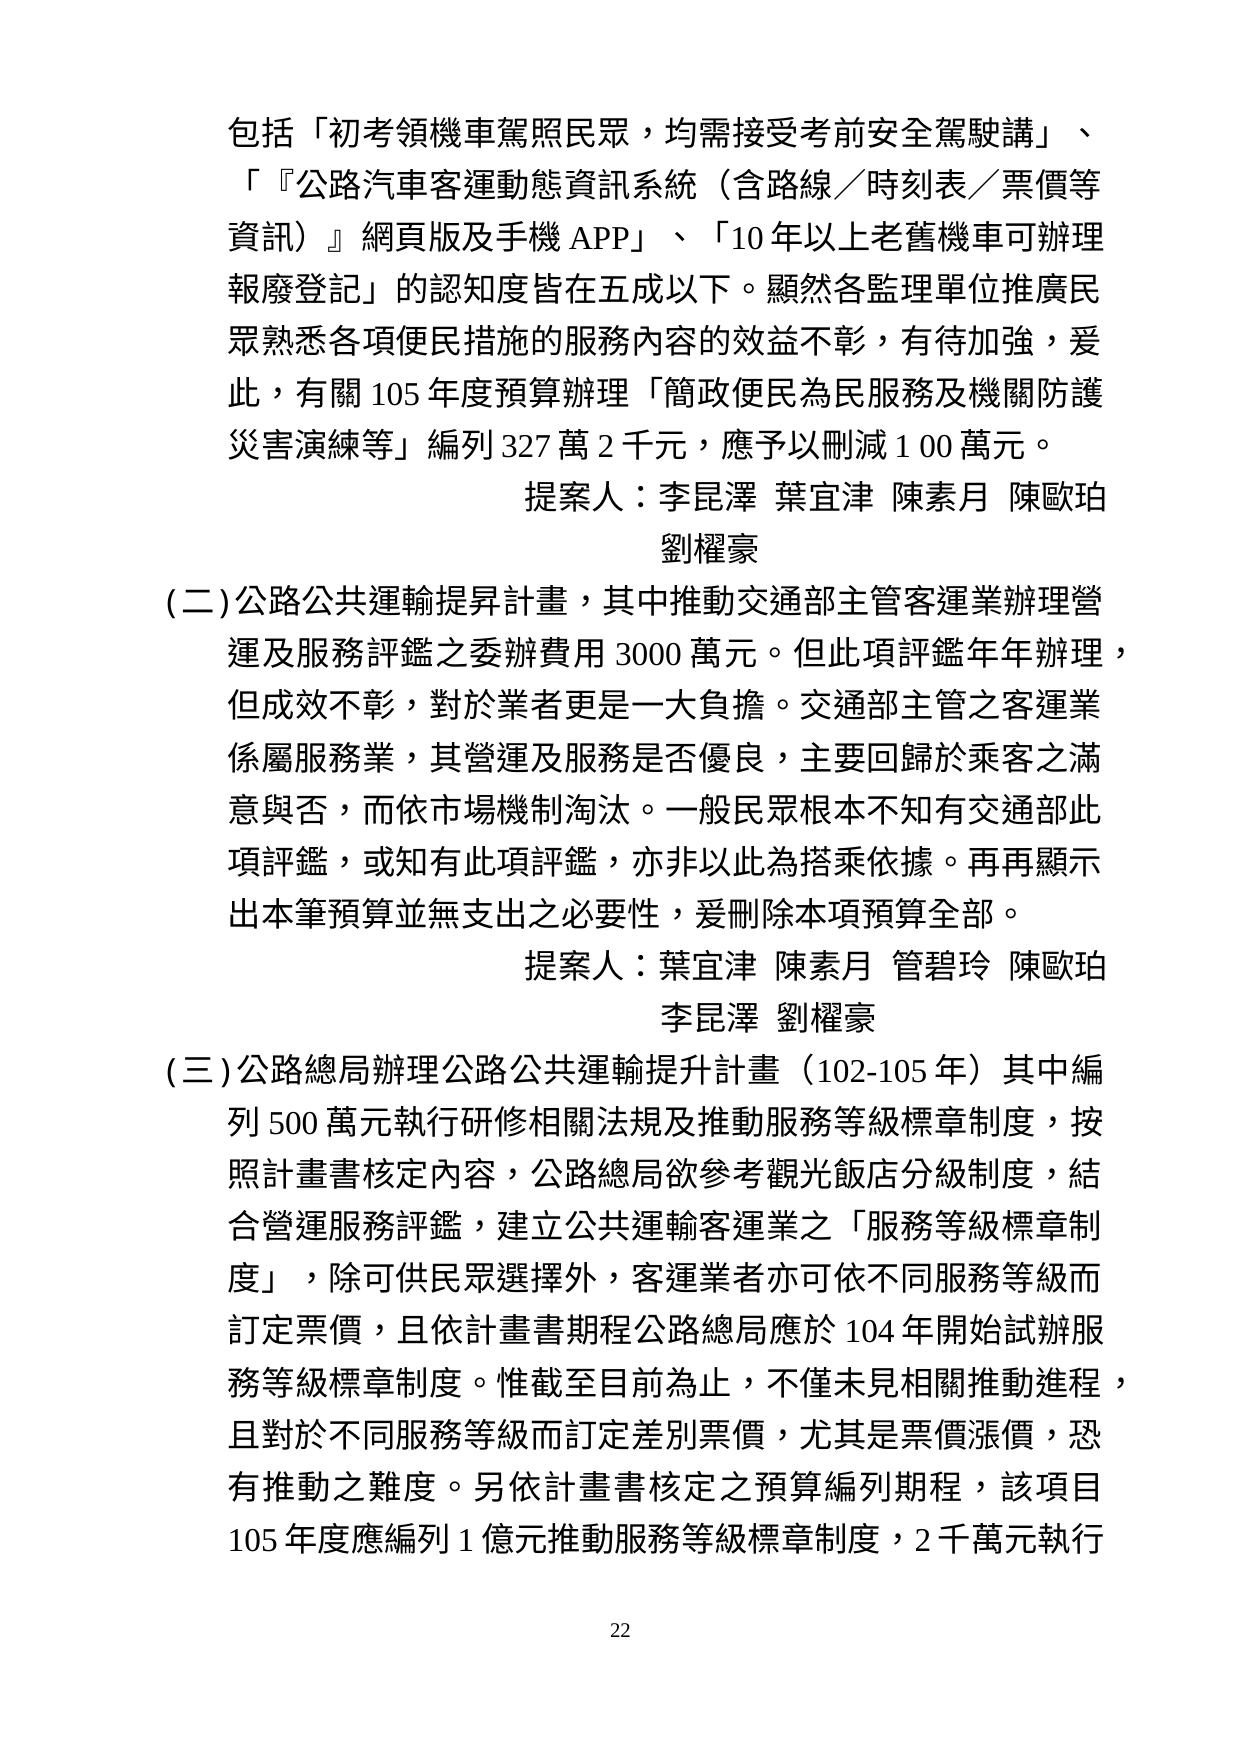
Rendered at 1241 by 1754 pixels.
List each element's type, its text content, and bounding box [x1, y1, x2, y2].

text (三)公路總局辦理公路公共運輸提升計畫（102-105年）其中編列500萬元執行研修相關法規及推動服務等級標章制度，按照計畫書核定內容，公路總局欲參考觀光飯店分級制度，結合營運服務評鑑，建立公共運輸客運業之「服務等級標章制度」，除可供民眾選擇外，客運業者亦可依不同服務等級而訂定票價，且依計畫書期程公路總局應於104年開始試辦服務等級標章制度。惟截至目前為止，不僅未見相關推動進程，且對於不同服務等級而訂定差別票價，尤其是票價漲價，恐有推動之難度。另依計畫書核定之預算編列期程，該項目105年度應編列1億元推動服務等級標章制度，2千萬元執行研修相關法規，提高服務及經營彈性；惟該科目105年度預算僅編列500萬元，顯示公路總局已視同放棄規劃服務等級標章制度，因此建議公路總局將法令研修業務移至較專業的運輸研究所繼續辦理，本科目預算應全數刪除。 [161, 1041, 1104, 1562]
text (二)公路公共運輸提昇計畫，其中推動交通部主管客運業辦理營運及服務評鑑之委辦費用3000萬元。但此項評鑑年年辦理，但成效不彰，對於業者更是一大負擔。交通部主管之客運業係屬服務業，其營運及服務是否優良，主要回歸於乘客之滿意與否，而依市場機制淘汰。一般民眾根本不知有交通部此項評鑑，或知有此項評鑑，亦非以此為搭乘依據。再再顯示出本筆預算並無支出之必要性，爰刪除本項預算全部。 [161, 572, 1104, 937]
text 提案人：李昆澤 葉宜津 陳素月 陳歐珀 劉櫂豪 [524, 468, 1119, 572]
text 提案人：葉宜津 陳素月 管碧玲 陳歐珀李昆澤 劉櫂豪 [524, 937, 1119, 1041]
text 包括「初考領機車駕照民眾，均需接受考前安全駕駛講」、「『公路汽車客運動態資訊系統（含路線∕時刻表∕票價等資訊）』網頁版及手機APP」、「10年以上老舊機車可辦理報廢登記」的認知度皆在五成以下。顯然各監理單位推廣民眾熟悉各項便民措施的服務內容的效益不彰，有待加強，爰此，有關105年度預算辦理「簡政便民為民服務及機關防護災害演練等」編列327萬2千元，應予以刪減1 00萬元。 [161, 103, 1104, 468]
